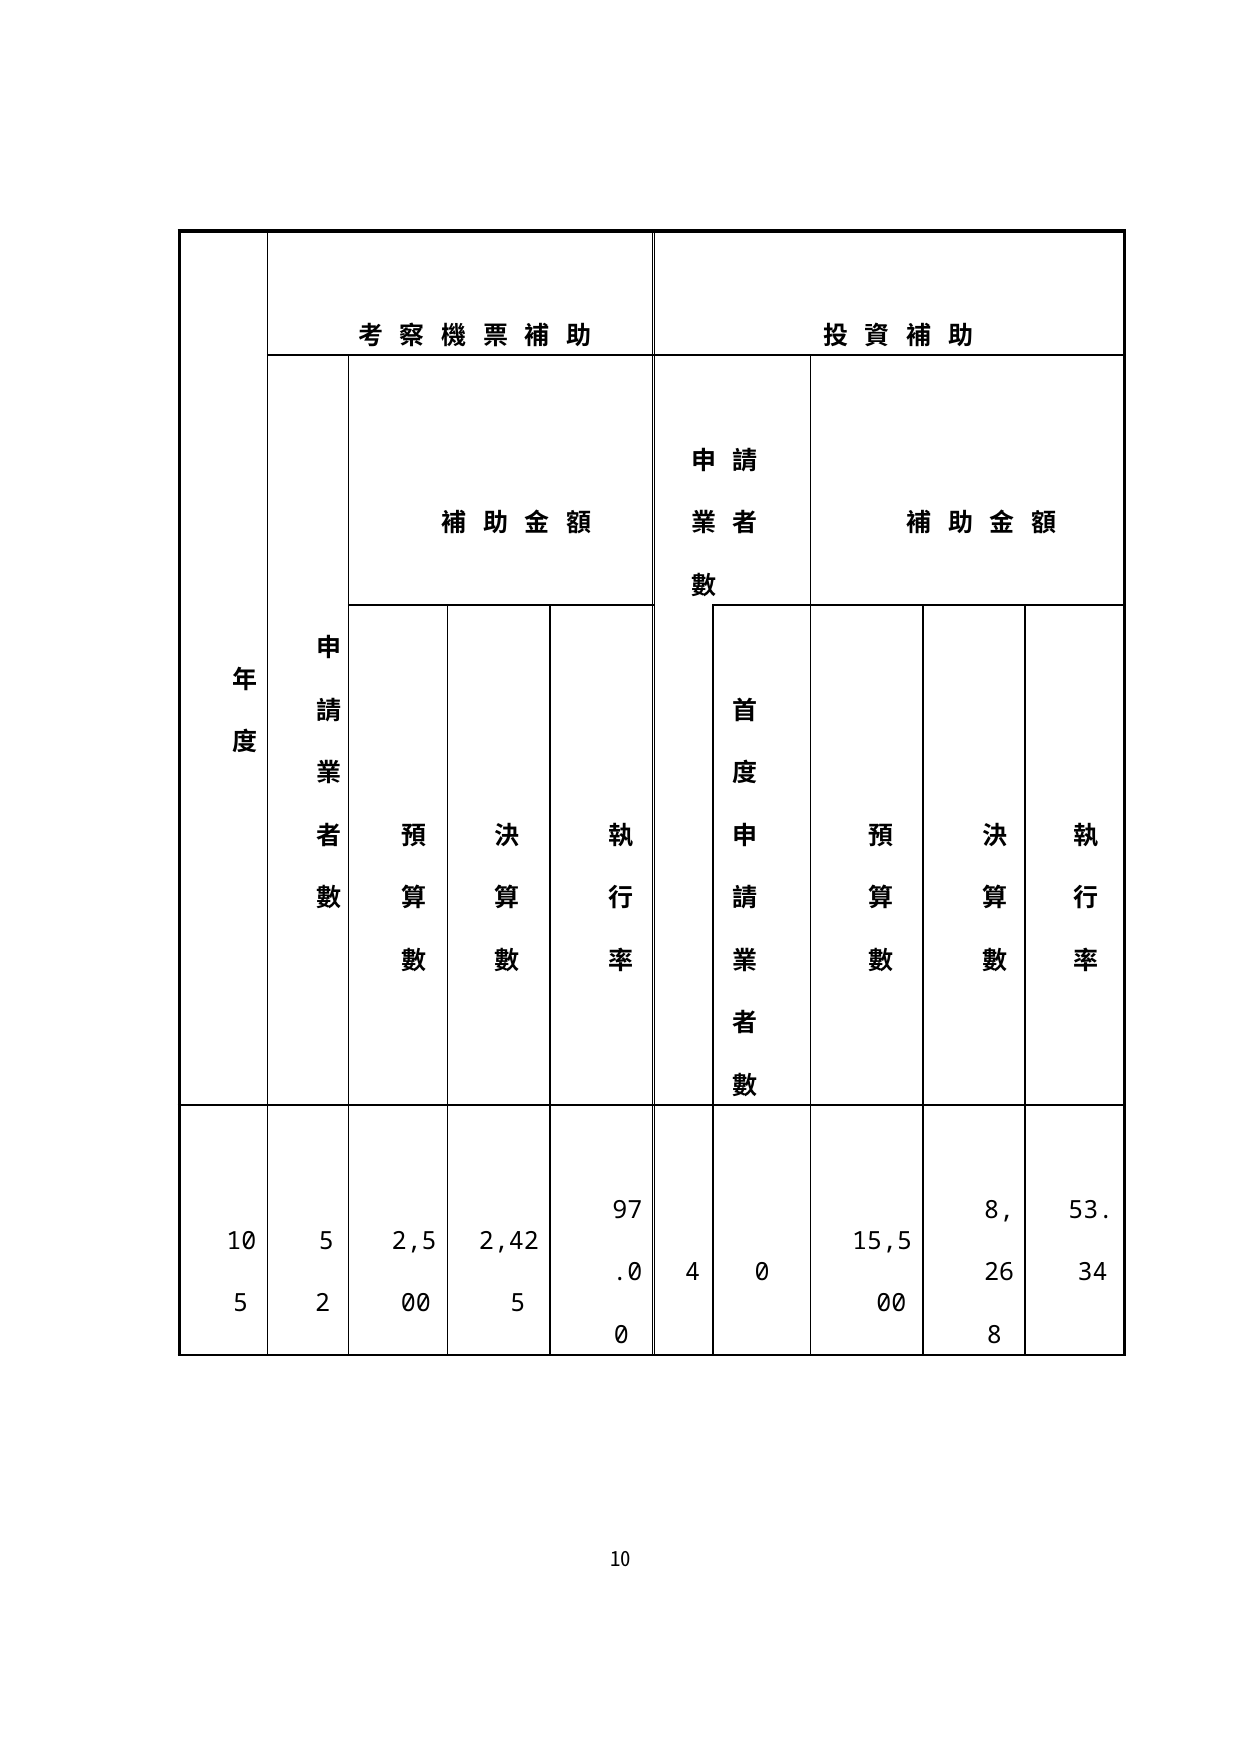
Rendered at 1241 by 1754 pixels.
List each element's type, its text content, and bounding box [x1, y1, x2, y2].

table_cell 2,500 [349, 1106, 447, 1354]
table_cell 15,500 [811, 1106, 922, 1354]
table_cell 52 [268, 1106, 348, 1354]
table_cell 首度申請業者數 [714, 606, 810, 1104]
table_cell 預算數 [349, 606, 447, 1104]
table_cell 申請業者數 [655, 356, 810, 604]
table_cell 97.00 [551, 1106, 652, 1354]
table_cell 決算數 [448, 606, 549, 1104]
table_cell 補助金額 [349, 356, 652, 604]
table_cell 執行率 [1026, 606, 1123, 1104]
table_cell 決算數 [924, 606, 1024, 1104]
table_header 年度 [181, 233, 267, 1104]
table_cell 預算數 [811, 606, 922, 1104]
table_cell 105 [181, 1106, 267, 1354]
table_cell 執行率 [551, 606, 652, 1104]
table_cell 2,425 [448, 1106, 549, 1354]
table_header 投資補助 [655, 233, 1123, 354]
table_cell 補助金額 [811, 356, 1123, 604]
table_header 考察機票補助 [268, 233, 652, 354]
table_cell 53.34 [1026, 1106, 1123, 1354]
table_cell [655, 604, 712, 1104]
table_cell 0 [714, 1106, 810, 1354]
table_cell 8,268 [924, 1106, 1024, 1354]
table_cell 申請業者數 [268, 356, 348, 1104]
table_cell 4 [655, 1106, 712, 1354]
